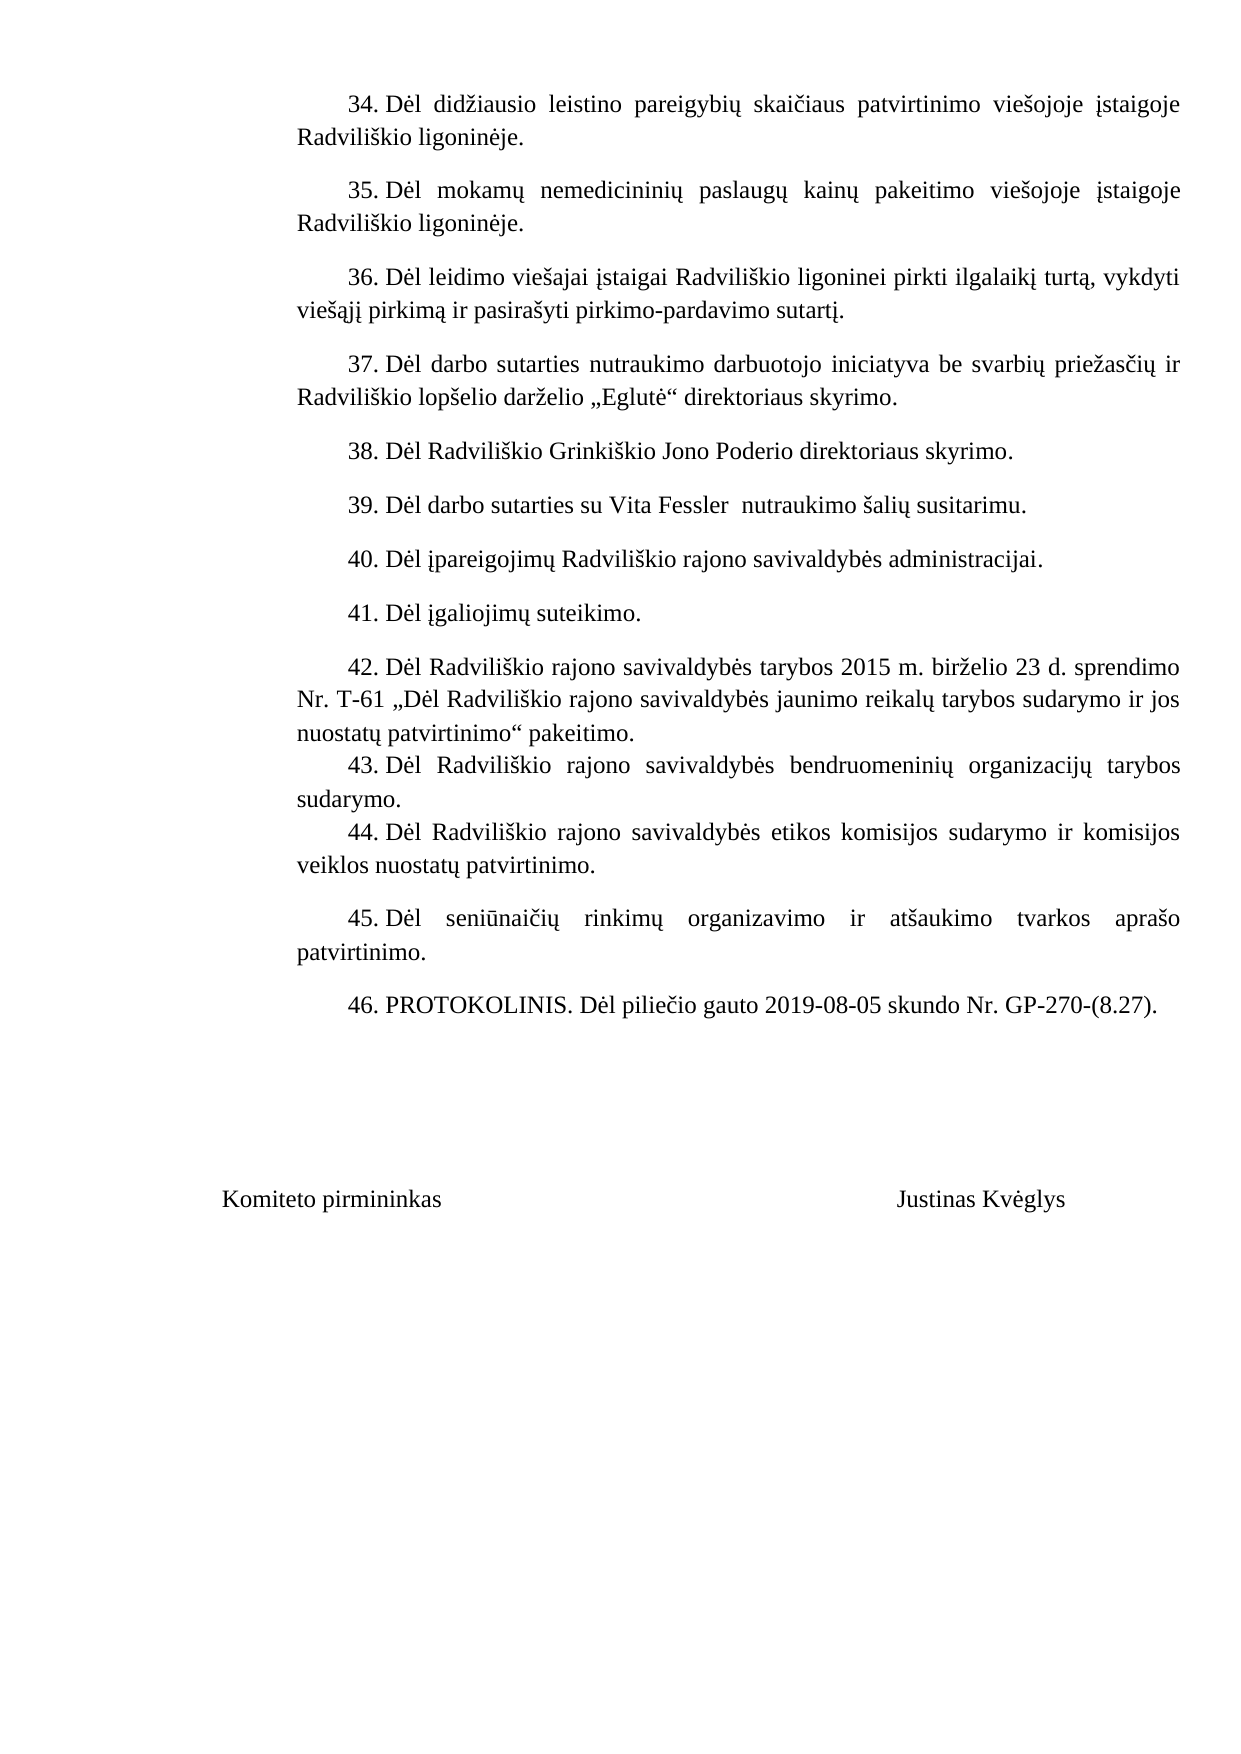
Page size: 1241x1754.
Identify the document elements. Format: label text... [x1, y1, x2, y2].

text Komiteto pirmininkas Justinas Kvėglys [222, 1184, 1181, 1213]
list PROTOKOLINIS. Dėl piliečio gauto 2019-08-05 skundo Nr. GP-270-(8.27). [259, 990, 1181, 1019]
list Dėl darbo sutarties su Vita Fessler nutraukimo šalių susitarimu. [259, 490, 1181, 519]
list Dėl Radviliškio rajono savivaldybės bendruomeninių organizacijų tarybos sudarymo. [259, 751, 1181, 812]
list Dėl didžiausio leistino pareigybių skaičiaus patvirtinimo viešojoje įstaigoje Radviliškio ligoninėje. [259, 89, 1181, 150]
list Dėl seniūnaičių rinkimų organizavimo ir atšaukimo tvarkos aprašo patvirtinimo. [259, 903, 1181, 965]
list Dėl mokamų nemedicininių paslaugų kainų pakeitimo viešojoje įstaigoje Radviliškio ligoninėje. [259, 176, 1181, 237]
list Dėl Radviliškio rajono savivaldybės tarybos 2015 m. birželio 23 d. sprendimo Nr. T-61 „Dėl Radviliškio rajono savivaldybės jaunimo reikalų tarybos sudarymo ir jos nuostatų patvirtinimo“ pakeitimo. [259, 652, 1181, 746]
list Dėl Radviliškio rajono savivaldybės etikos komisijos sudarymo ir komisijos veiklos nuostatų patvirtinimo. [259, 817, 1181, 878]
list Dėl darbo sutarties nutraukimo darbuotojo iniciatyva be svarbių priežasčių ir Radviliškio lopšelio darželio „Eglutė“ direktoriaus skyrimo. [259, 349, 1181, 411]
list Dėl įgaliojimų suteikimo. [259, 598, 1181, 626]
list Dėl leidimo viešajai įstaigai Radviliškio ligoninei pirkti ilgalaikį turtą, vykdyti viešąjį pirkimą ir pasirašyti pirkimo-pardavimo sutartį. [259, 262, 1181, 324]
list Dėl Radviliškio Grinkiškio Jono Poderio direktoriaus skyrimo. [259, 436, 1181, 465]
list Dėl įpareigojimų Radviliškio rajono savivaldybės administracijai. [259, 544, 1181, 573]
